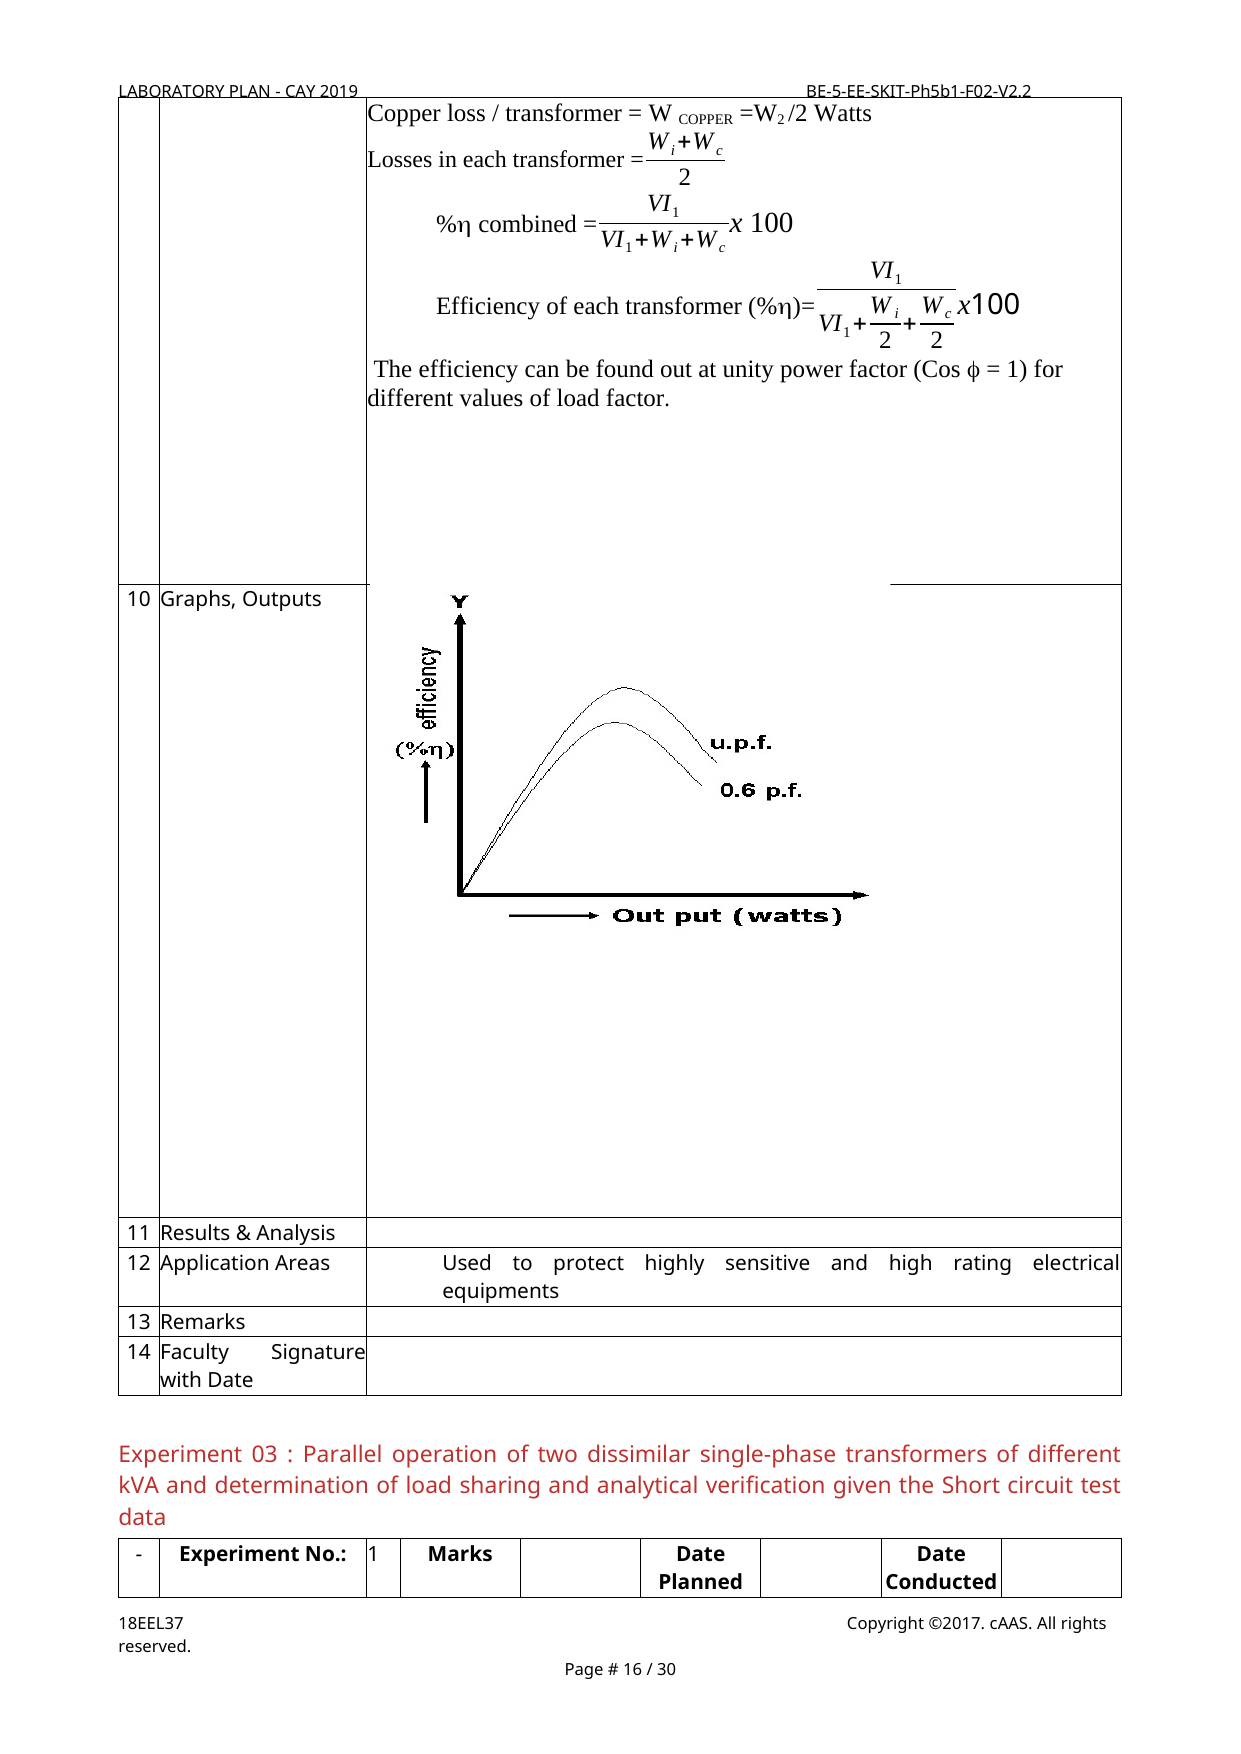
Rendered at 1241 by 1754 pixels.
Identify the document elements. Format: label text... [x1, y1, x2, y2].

table_cell 10 [119, 585, 159, 1217]
table_cell Graphs, Outputs [160, 585, 366, 1217]
subtitle Experiment 03 : Parallel operation of two dissimilar single-phase transformers of different kVA and determination of load sharing and analytical verification given the Short circuit test data [118, 1438, 1122, 1532]
table_header [1002, 1539, 1121, 1597]
table_header [521, 1539, 640, 1597]
table_cell Application Areas [160, 1248, 366, 1306]
table_header Date Planned [641, 1539, 760, 1597]
table_header [761, 1539, 881, 1597]
table_cell Faculty Signature with Date [160, 1337, 366, 1394]
table_header - [119, 1539, 159, 1597]
table_cell 12 [119, 1248, 159, 1306]
table_header Marks [401, 1539, 520, 1597]
table_cell Remarks [160, 1307, 366, 1336]
table_cell [367, 585, 1121, 1217]
table_cell 13 [119, 1307, 159, 1336]
table_cell Results & Analysis [160, 1218, 366, 1247]
table_cell 9 [119, 98, 159, 583]
table_cell Used to protect highly sensitive and high rating electrical equipments [367, 1248, 1121, 1306]
table_cell [367, 1218, 1121, 1247]
table_header Date Conducted [882, 1539, 1001, 1597]
table_cell Wattmeter Constant, K = Wattmeter Constant, K1= Wattmeter Constant, K2= CALCULATIONS: Total iron loss of both the transformers = W1 Watts. Total copper loss of both the transformers = W2 watts. Iron loss/ transformer = WIRON =W1 / 2 Watts. Copper loss / transformer = W COPPER =W2 /2 Watts Losses in each transformer = % combined =x 100 Efficiency of each transformer (%)=x100 The efficiency can be found out at unity power factor (Cos  = 1) for different values of load factor. [367, 98, 1121, 583]
table_header 1 [367, 1539, 400, 1597]
table_cell 11 [119, 1218, 159, 1247]
table_cell 14 [119, 1337, 159, 1394]
table_cell Sample Calculations [160, 98, 366, 583]
table_cell [367, 1337, 1121, 1394]
table_header Experiment No.: [160, 1539, 366, 1597]
table_cell [367, 1307, 1121, 1336]
